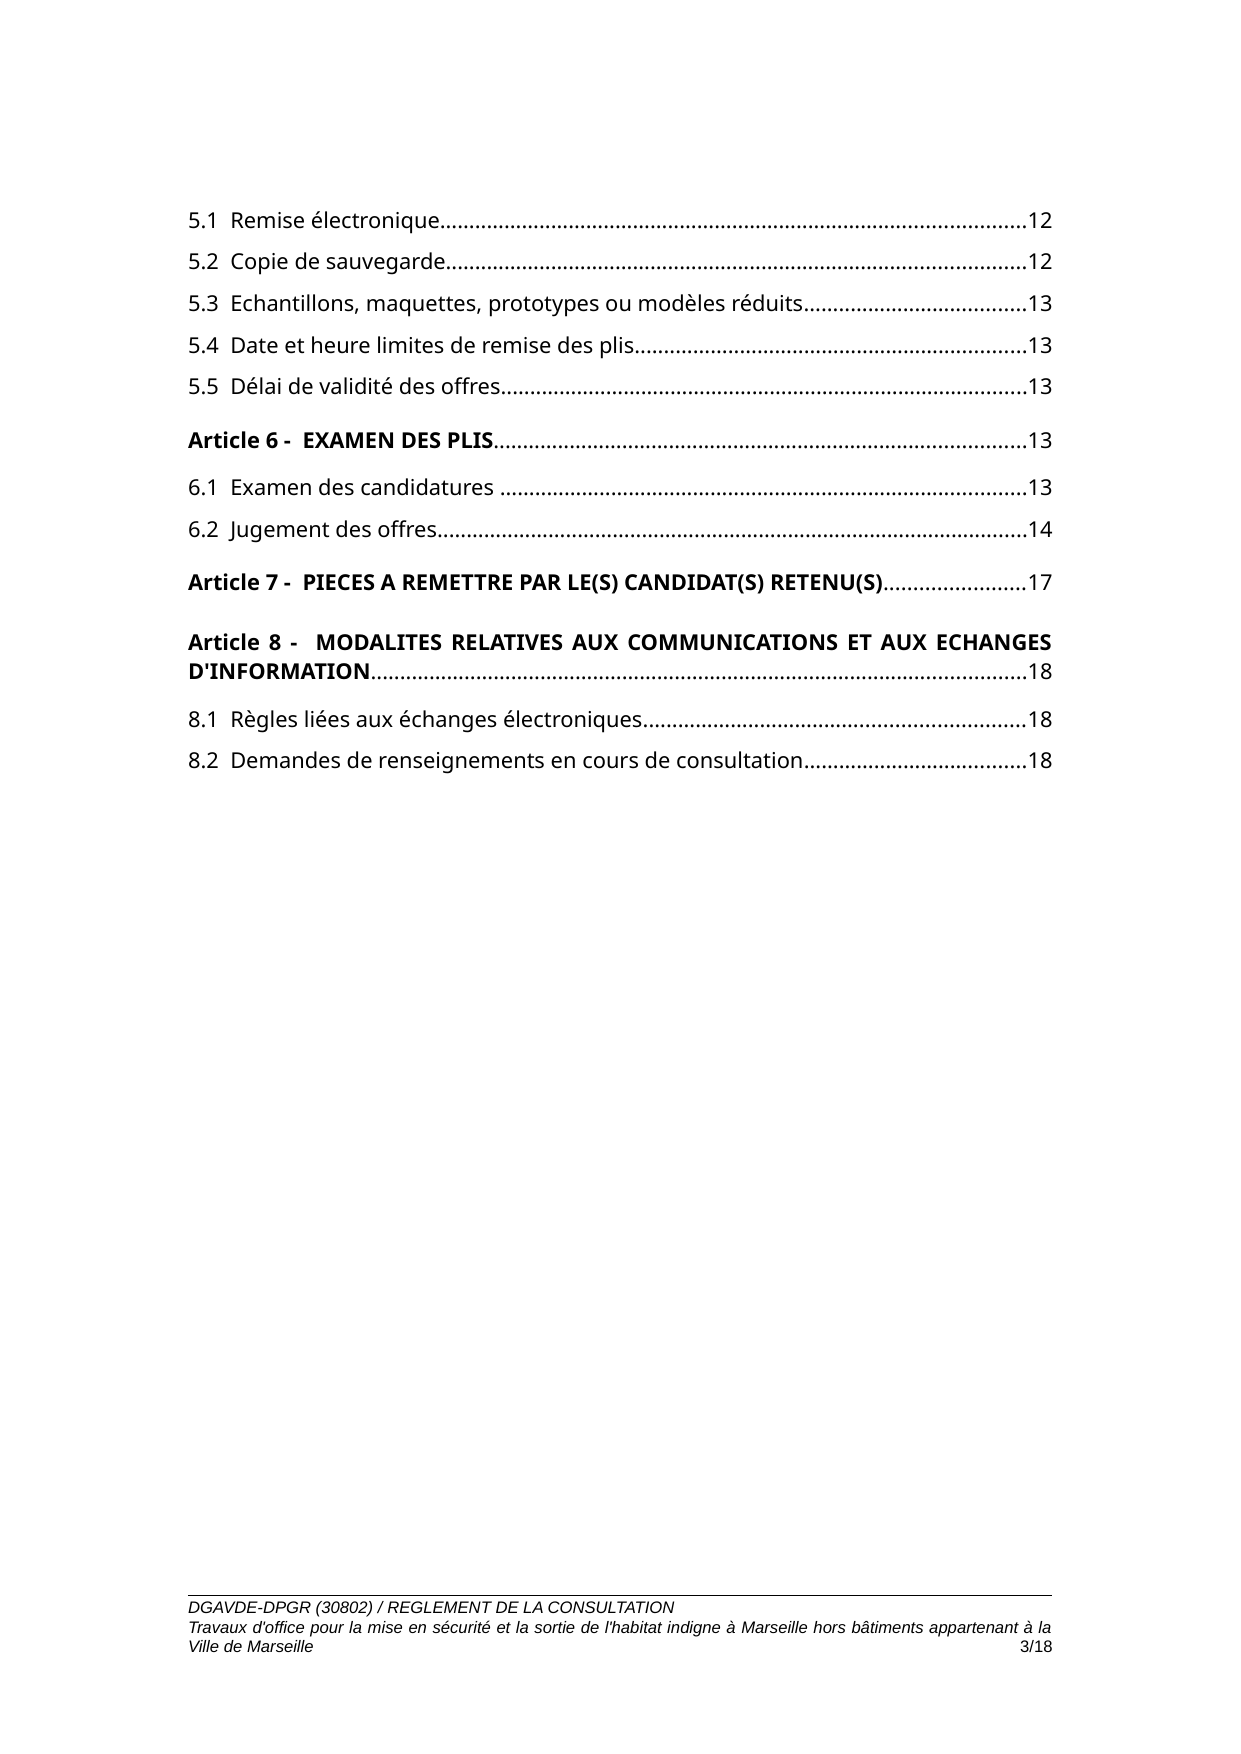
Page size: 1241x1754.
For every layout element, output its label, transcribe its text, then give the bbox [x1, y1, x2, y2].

text 8.1 Règles liées aux échanges électroniques 18 [188, 704, 1052, 734]
text 5.2 Copie de sauvegarde 12 [188, 246, 1052, 276]
text 5.5 Délai de validité des offres 13 [188, 371, 1052, 401]
text Article 8 - MODALITES RELATIVES AUX COMMUNICATIONS ET AUX ECHANGES D'INFORMATION 18 [188, 627, 1052, 686]
text 5.4 Date et heure limites de remise des plis 13 [188, 329, 1052, 359]
text Article 7 - PIECES A REMETTRE PAR LE(S) CANDIDAT(S) RETENU(S) 17 [188, 567, 1052, 597]
text 6.1 Examen des candidatures 13 [188, 472, 1052, 502]
text 5.3 Echantillons, maquettes, prototypes ou modèles réduits 13 [188, 288, 1052, 318]
text Article 6 - EXAMEN DES PLIS 13 [188, 425, 1052, 454]
text 5.1 Remise électronique 12 [188, 204, 1052, 234]
text 6.2 Jugement des offres 14 [188, 514, 1052, 544]
text 8.2 Demandes de renseignements en cours de consultation 18 [188, 746, 1052, 775]
